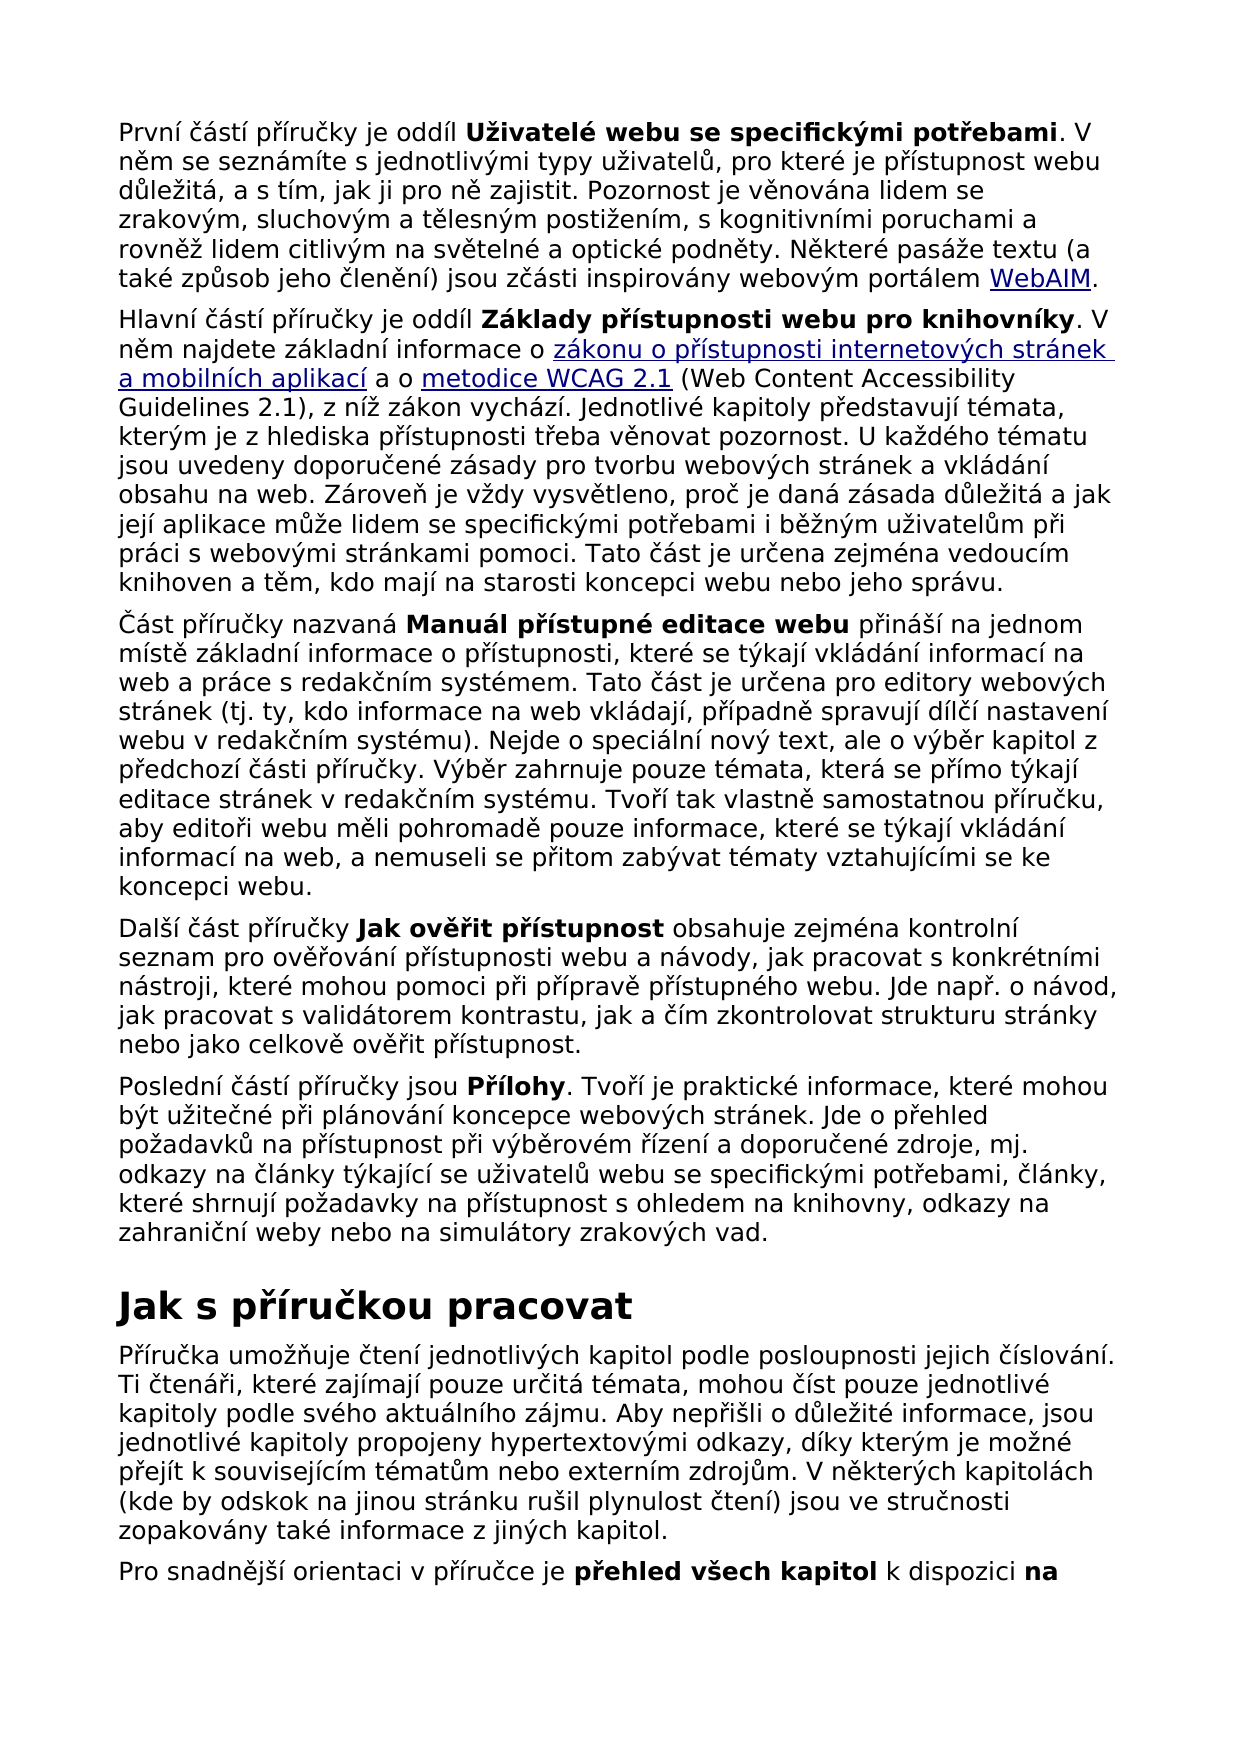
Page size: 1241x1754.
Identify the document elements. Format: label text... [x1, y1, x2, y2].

text Pro snadnější orientaci v příručce je přehled všech kapitol k dispozici na [118, 1558, 1122, 1587]
text Další část příručky Jak ověřit přístupnost obsahuje zejména kontrolní seznam pro ověřování přístupnosti webu a návody, jak pracovat s konkrétními nástroji, které mohou pomoci při přípravě přístupného webu. Jde např. o návod, jak pracovat s validátorem kontrastu, jak a čím zkontrolovat strukturu stránky nebo jako celkově ověřit přístupnost. [118, 914, 1122, 1060]
text Příručka umožňuje čtení jednotlivých kapitol podle posloupnosti jejich číslování. Ti čtenáři, které zajímají pouze určitá témata, mohou číst pouze jednotlivé kapitoly podle svého aktuálního zájmu. Aby nepřišli o důležité informace, jsou jednotlivé kapitoly propojeny hypertextovými odkazy, díky kterým je možné přejít k souvisejícím tématům nebo externím zdrojům. V některých kapitolách (kde by odskok na jinou stránku rušil plynulost čtení) jsou ve stručnosti zopakovány také informace z jiných kapitol. [118, 1341, 1122, 1545]
text Část příručky nazvaná Manuál přístupné editace webu přináší na jednom místě základní informace o přístupnosti, které se týkají vkládání informací na web a práce s redakčním systémem. Tato část je určena pro editory webových stránek (tj. ty, kdo informace na web vkládají, případně spravují dílčí nastavení webu v redakčním systému). Nejde o speciální nový text, ale o výběr kapitol z předchozí části příručky. Výběr zahrnuje pouze témata, která se přímo týkají editace stránek v redakčním systému. Tvoří tak vlastně samostatnou příručku, aby editoři webu měli pohromadě pouze informace, které se týkají vkládání informací na web, a nemuseli se přitom zabývat tématy vztahujícími se ke koncepci webu. [118, 610, 1122, 901]
text První částí příručky je oddíl Uživatelé webu se specifickými potřebami. V něm se seznámíte s jednotlivými typy uživatelů, pro které je přístupnost webu důležitá, a s tím, jak ji pro ně zajistit. Pozornost je věnována lidem se zrakovým, sluchovým a tělesným postižením, s kognitivními poruchami a rovněž lidem citlivým na světelné a optické podněty. Některé pasáže textu (a také způsob jeho členění) jsou zčásti inspirovány webovým portálem WebAIM. [118, 118, 1122, 293]
text Hlavní částí příručky je oddíl Základy přístupnosti webu pro knihovníky. V něm najdete základní informace o zákonu o přístupnosti internetových stránek a mobilních aplikací a o metodice WCAG 2.1 (Web Content Accessibility Guidelines 2.1), z níž zákon vychází. Jednotlivé kapitoly představují témata, kterým je z hlediska přístupnosti třeba věnovat pozornost. U každého tématu jsou uvedeny doporučené zásady pro tvorbu webových stránek a vkládání obsahu na web. Zároveň je vždy vysvětleno, proč je daná zásada důležitá a jak její aplikace může lidem se specifickými potřebami i běžným uživatelům při práci s webovými stránkami pomoci. Tato část je určena zejména vedoucím knihoven a těm, kdo mají na starosti koncepci webu nebo jeho správu. [118, 306, 1122, 597]
text Poslední částí příručky jsou Přílohy. Tvoří je praktické informace, které mohou být užitečné při plánování koncepce webových stránek. Jde o přehled požadavků na přístupnost při výběrovém řízení a doporučené zdroje, mj. odkazy na články týkající se uživatelů webu se specifickými potřebami, články, které shrnují požadavky na přístupnost s ohledem na knihovny, odkazy na zahraniční weby nebo na simulátory zrakových vad. [118, 1072, 1122, 1247]
subtitle Jak s příručkou pracovat [118, 1285, 1122, 1328]
